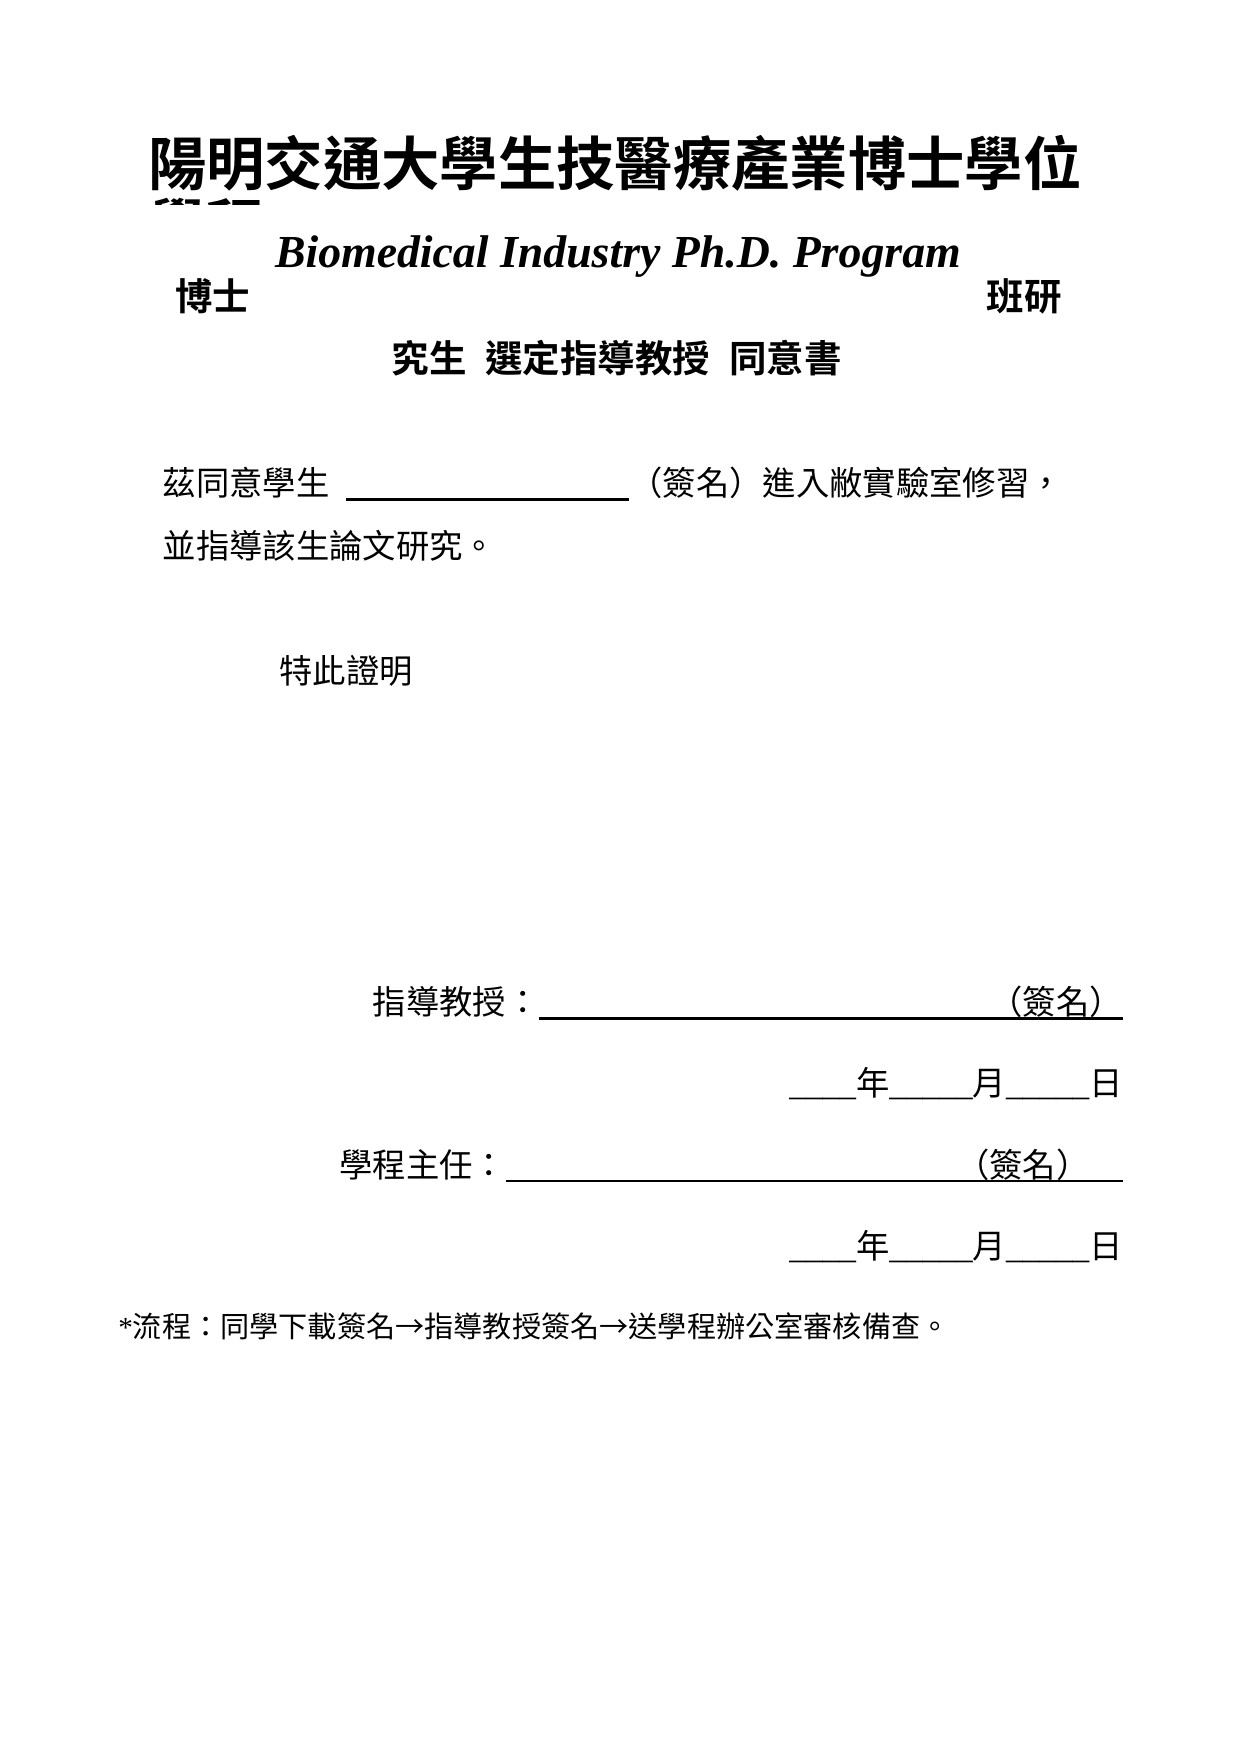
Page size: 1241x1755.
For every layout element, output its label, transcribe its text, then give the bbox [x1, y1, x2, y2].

text *流程：同學下載簽名→指導教授簽名→送學程辦公室審核備查。 [118, 1283, 1122, 1346]
text 指導教授： （簽名） [118, 958, 1122, 1021]
text 茲同意學生 （簽名）進入敝實驗室修習，並指導該生論文研究。 [162, 439, 1064, 564]
text 特此證明 [162, 627, 1064, 689]
text 博士班研究生 選定指導教授 同意書 [168, 252, 1064, 377]
text ____年_____月_____日 [118, 1039, 1122, 1102]
text ____年_____月_____日 [118, 1202, 1122, 1264]
text 陽明交通大學生技醫療產業博士學位學程 [148, 135, 1092, 204]
text 學程主任： （簽名） [118, 1121, 1122, 1183]
text Biomedical Industry Ph.D. Program [272, 217, 968, 280]
